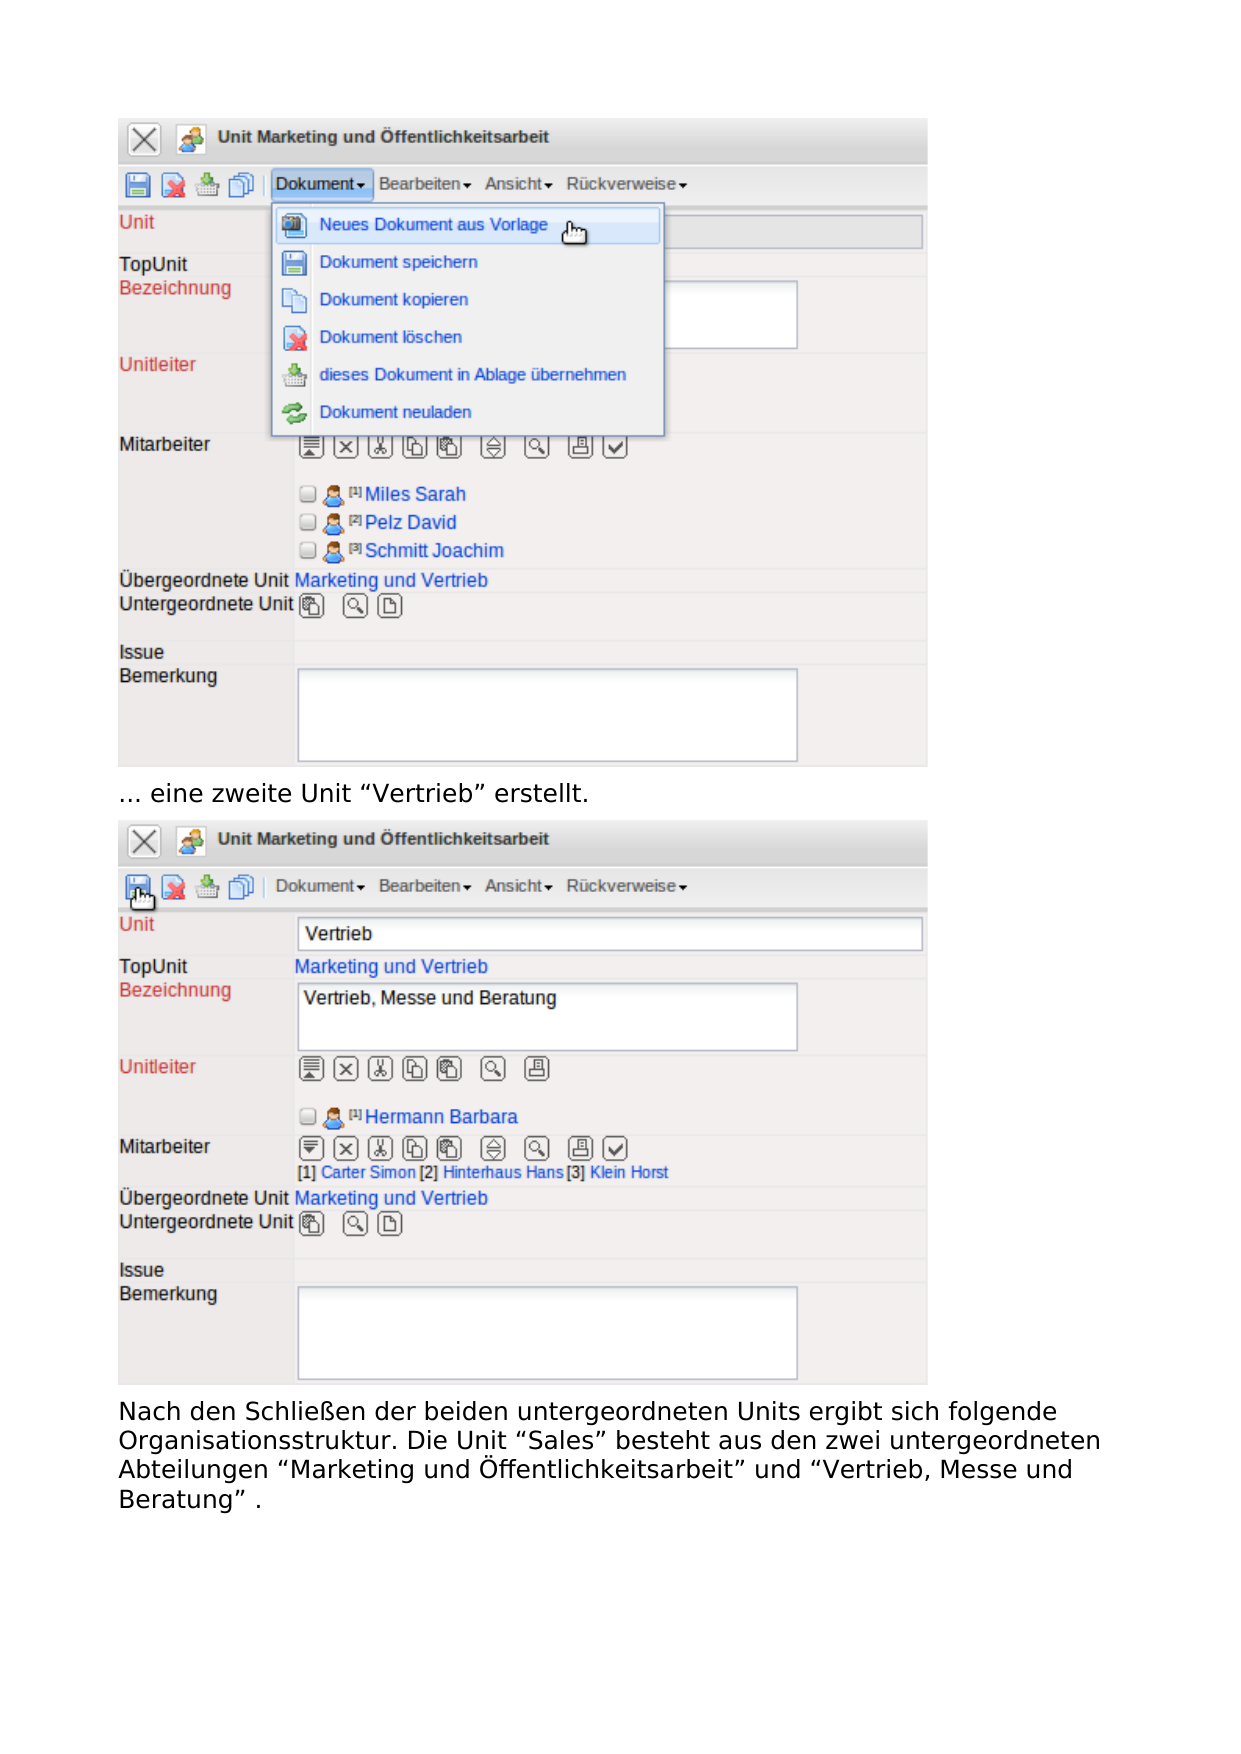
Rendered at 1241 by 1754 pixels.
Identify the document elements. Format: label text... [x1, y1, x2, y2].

text ... eine zweite Unit “Vertrieb” erstellt. [118, 779, 1122, 808]
picture [118, 118, 928, 767]
text Nach den Schließen der beiden untergeordneten Units ergibt sich folgende Organisationsstruktur. Die Unit “Sales” besteht aus den zwei untergeordneten Abteilungen “Marketing und Öffentlichkeitsarbeit” und “Vertrieb, Messe und Beratung” . [118, 1397, 1122, 1514]
picture [118, 820, 928, 1385]
